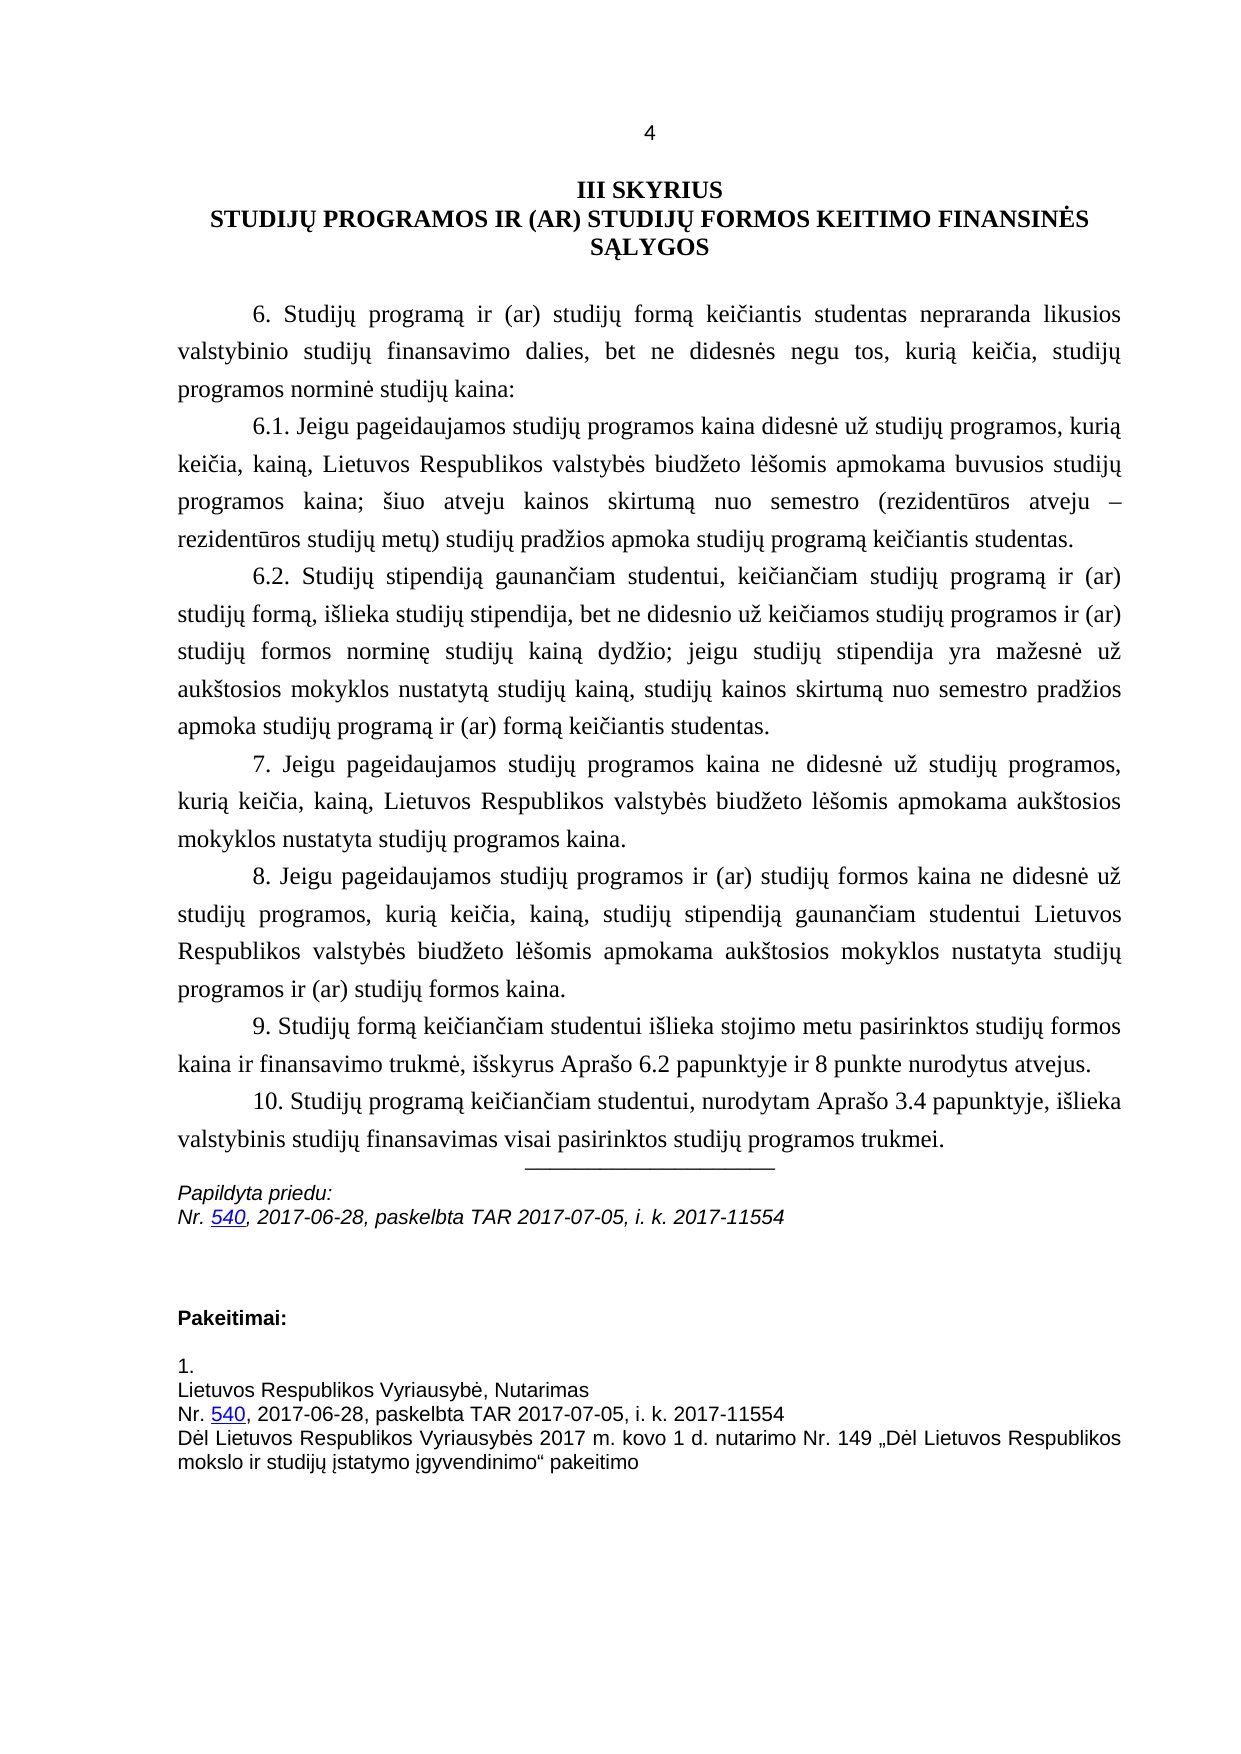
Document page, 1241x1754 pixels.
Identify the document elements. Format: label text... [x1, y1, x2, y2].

text 6.1. Jeigu pageidaujamos studijų programos kaina didesnė už studijų programos, kurią keičia, kainą, Lietuvos Respublikos valstybės biudžeto lėšomis apmokama buvusios studijų programos kaina; šiuo atveju kainos skirtumą nuo semestro (rezidentūros atveju – rezidentūros studijų metų) studijų pradžios apmoka studijų programą keičiantis studentas. [177, 402, 1122, 552]
text 6.2. Studijų stipendiją gaunančiam studentui, keičiančiam studijų programą ir (ar) studijų formą, išlieka studijų stipendija, bet ne didesnio už keičiamos studijų programos ir (ar) studijų formos norminę studijų kainą dydžio; jeigu studijų stipendija yra mažesnė už aukštosios mokyklos nustatytą studijų kainą, studijų kainos skirtumą nuo semestro pradžios apmoka studijų programą ir (ar) formą keičiantis studentas. [177, 552, 1122, 740]
text Dėl Lietuvos Respublikos Vyriausybės 2017 m. kovo 1 d. nutarimo Nr. 149 „Dėl Lietuvos Respublikos mokslo ir studijų įstatymo įgyvendinimo“ pakeitimo [177, 1426, 1122, 1473]
text 7. Jeigu pageidaujamos studijų programos kaina ne didesnė už studijų programos, kurią keičia, kainą, Lietuvos Respublikos valstybės biudžeto lėšomis apmokama aukštosios mokyklos nustatyta studijų programos kaina. [177, 740, 1122, 852]
text STUDIJŲ PROGRAMOS IR (AR) STUDIJŲ FORMOS KEITIMO FINANSINĖS SĄLYGOS [177, 204, 1122, 261]
text 9. Studijų formą keičiančiam studentui išlieka stojimo metu pasirinktos studijų formos kaina ir finansavimo trukmė, išskyrus Aprašo 6.2 papunktyje ir 8 punkte nurodytus atvejus. [177, 1002, 1122, 1077]
text Lietuvos Respublikos Vyriausybė, Nutarimas [177, 1378, 1122, 1402]
text 6. Studijų programą ir (ar) studijų formą keičiantis studentas nepraranda likusios valstybinio studijų finansavimo dalies, bet ne didesnės negu tos, kurią keičia, studijų programos norminė studijų kaina: [177, 290, 1122, 402]
text Pakeitimai: [177, 1306, 1122, 1330]
text 1. [177, 1354, 1122, 1378]
text 10. Studijų programą keičiančiam studentui, nurodytam Aprašo 3.4 papunktyje, išlieka valstybinis studijų finansavimas visai pasirinktos studijų programos trukmei. [177, 1077, 1122, 1152]
text III SKYRIUS [177, 175, 1122, 204]
text –––––––––––––––––––– [177, 1152, 1122, 1181]
text Papildyta priedu: [177, 1181, 1122, 1205]
text Nr. 540, 2017-06-28, paskelbta TAR 2017-07-05, i. k. 2017-11554 [177, 1402, 1122, 1426]
text Nr. 540, 2017-06-28, paskelbta TAR 2017-07-05, i. k. 2017-11554 [177, 1205, 1122, 1229]
text 8. Jeigu pageidaujamos studijų programos ir (ar) studijų formos kaina ne didesnė už studijų programos, kurią keičia, kainą, studijų stipendiją gaunančiam studentui Lietuvos Respublikos valstybės biudžeto lėšomis apmokama aukštosios mokyklos nustatyta studijų programos ir (ar) studijų formos kaina. [177, 852, 1122, 1002]
